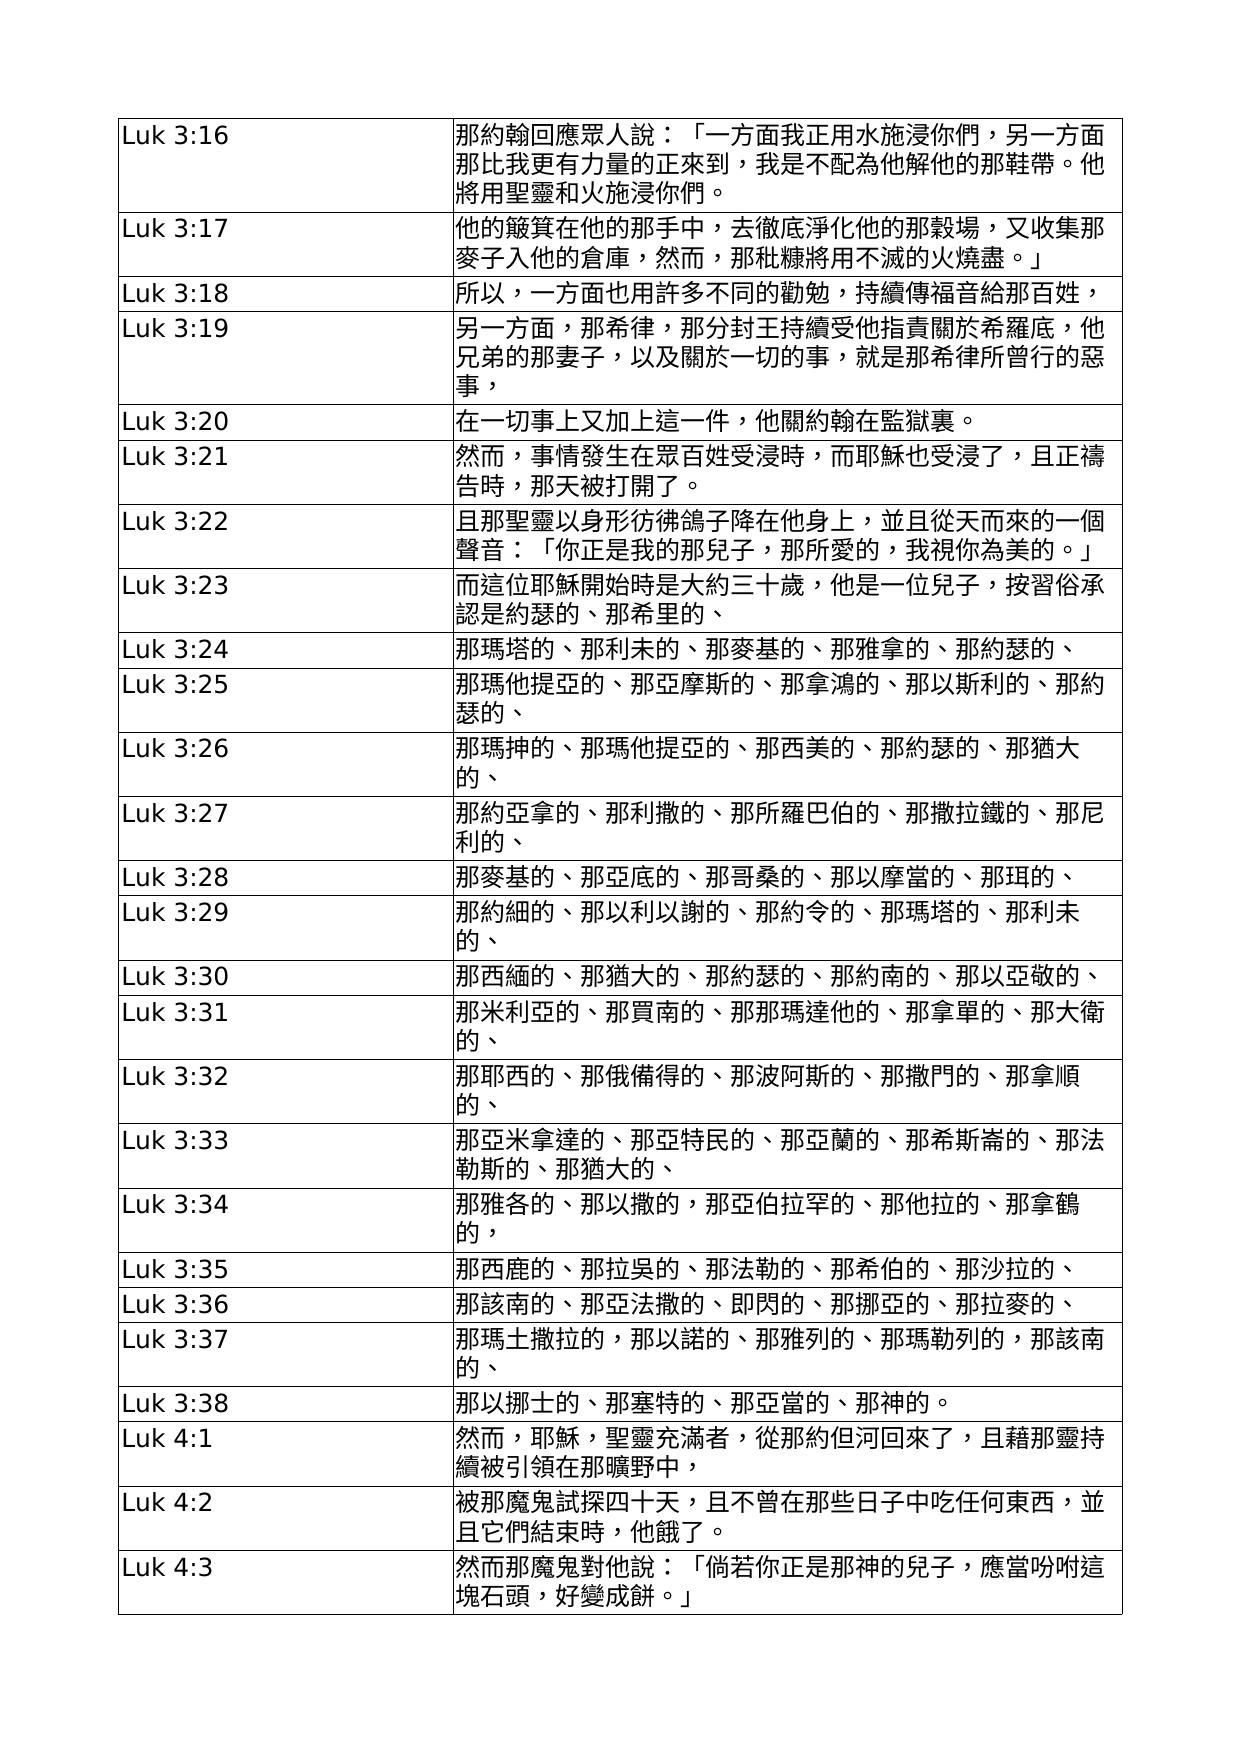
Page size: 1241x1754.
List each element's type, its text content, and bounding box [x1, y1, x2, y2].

table_cell Luk 3:27 [119, 797, 453, 860]
table_cell 那米利亞的、那買南的、那那瑪達他的、那拿單的、那大衛的、 [454, 996, 1122, 1059]
table_cell 被那魔鬼試探四十天，且不曾在那些日子中吃任何東西，並且它們結束時，他餓了。 [454, 1487, 1122, 1550]
table_cell 那瑪塔的、那利未的、那麥基的、那雅拿的、那約瑟的、 [454, 633, 1122, 667]
table_cell 而這位耶穌開始時是大約三十歲，他是一位兒子，按習俗承認是約瑟的、那希里的、 [454, 569, 1122, 632]
table_cell Luk 3:22 [119, 505, 453, 568]
table_cell 另一方面，那希律，那分封王持續受他指責關於希羅底，他兄弟的那妻子，以及關於一切的事，就是那希律所曾行的惡事， [454, 312, 1122, 404]
table_cell 那耶西的、那俄備得的、那波阿斯的、那撒門的、那拿順的、 [454, 1060, 1122, 1123]
table_cell Luk 3:29 [119, 896, 453, 959]
table_cell 那西鹿的、那拉吳的、那法勒的、那希伯的、那沙拉的、 [454, 1253, 1122, 1287]
table_cell Luk 3:28 [119, 861, 453, 895]
table_cell Luk 3:36 [119, 1288, 453, 1322]
table_cell 那瑪土撒拉的，那以諾的、那雅列的、那瑪勒列的，那該南的、 [454, 1323, 1122, 1386]
table_cell 且那聖靈以身形彷彿鴿子降在他身上，並且從天而來的一個聲音：「你正是我的那兒子，那所愛的，我視你為美的。」 [454, 505, 1122, 568]
table_cell 在一切事上又加上這一件，他關約翰在監獄裏。 [454, 405, 1122, 439]
table_cell 所以，一方面也用許多不同的勸勉，持續傳福音給那百姓， [454, 277, 1122, 311]
table_cell Luk 3:16 [119, 119, 453, 212]
table_cell 那以挪士的、那塞特的、那亞當的、那神的。 [454, 1387, 1122, 1421]
table_cell 那麥基的、那亞底的、那哥桑的、那以摩當的、那珥的、 [454, 861, 1122, 895]
table_cell Luk 4:3 [119, 1551, 453, 1614]
table_cell Luk 3:31 [119, 996, 453, 1059]
table_cell Luk 3:17 [119, 213, 453, 276]
table_cell 那雅各的、那以撒的，那亞伯拉罕的、那他拉的、那拿鶴的， [454, 1189, 1122, 1252]
table_cell Luk 3:35 [119, 1253, 453, 1287]
table_cell Luk 3:20 [119, 405, 453, 439]
table_cell Luk 3:37 [119, 1323, 453, 1386]
table_cell Luk 3:26 [119, 733, 453, 796]
table_cell Luk 3:23 [119, 569, 453, 632]
table_cell Luk 3:25 [119, 669, 453, 732]
table_cell 那西緬的、那猶大的、那約瑟的、那約南的、那以亞敬的、 [454, 961, 1122, 995]
table_cell 那該南的、那亞法撒的、即閃的、那挪亞的、那拉麥的、 [454, 1288, 1122, 1322]
table_cell 那瑪他提亞的、那亞摩斯的、那拿鴻的、那以斯利的、那約瑟的、 [454, 669, 1122, 732]
table_cell Luk 3:24 [119, 633, 453, 667]
table_cell 他的簸箕在他的那手中，去徹底淨化他的那穀場，又收集那麥子入他的倉庫，然而，那秕糠將用不滅的火燒盡。」 [454, 213, 1122, 276]
table_cell 那約亞拿的、那利撒的、那所羅巴伯的、那撒拉鐵的、那尼利的、 [454, 797, 1122, 860]
table_cell Luk 4:1 [119, 1422, 453, 1486]
table_cell 那亞米拿達的、那亞特民的、那亞蘭的、那希斯崙的、那法勒斯的、那猶大的、 [454, 1124, 1122, 1187]
table_cell Luk 3:21 [119, 441, 453, 504]
table_cell Luk 3:19 [119, 312, 453, 404]
table_cell Luk 3:30 [119, 961, 453, 995]
table_cell 那約細的、那以利以謝的、那約令的、那瑪塔的、那利未的、 [454, 896, 1122, 959]
table_cell Luk 3:33 [119, 1124, 453, 1187]
table_cell 然而，事情發生在眾百姓受浸時，而耶穌也受浸了，且正禱告時，那天被打開了。 [454, 441, 1122, 504]
table_cell 那瑪抻的、那瑪他提亞的、那西美的、那約瑟的、那猶大的、 [454, 733, 1122, 796]
table_cell Luk 4:2 [119, 1487, 453, 1550]
table_cell Luk 3:32 [119, 1060, 453, 1123]
table_cell Luk 3:38 [119, 1387, 453, 1421]
table_cell Luk 3:18 [119, 277, 453, 311]
table_cell Luk 3:34 [119, 1189, 453, 1252]
table_cell 然而，耶穌，聖靈充滿者，從那約但河回來了，且藉那靈持續被引領在那曠野中， [454, 1422, 1122, 1486]
table_cell 那約翰回應眾人說：「一方面我正用水施浸你們，另一方面那比我更有力量的正來到，我是不配為他解他的那鞋帶。他將用聖靈和火施浸你們。 [454, 119, 1122, 212]
table_cell 然而那魔鬼對他說：「倘若你正是那神的兒子，應當吩咐這塊石頭，好變成餅。」 [454, 1551, 1122, 1614]
